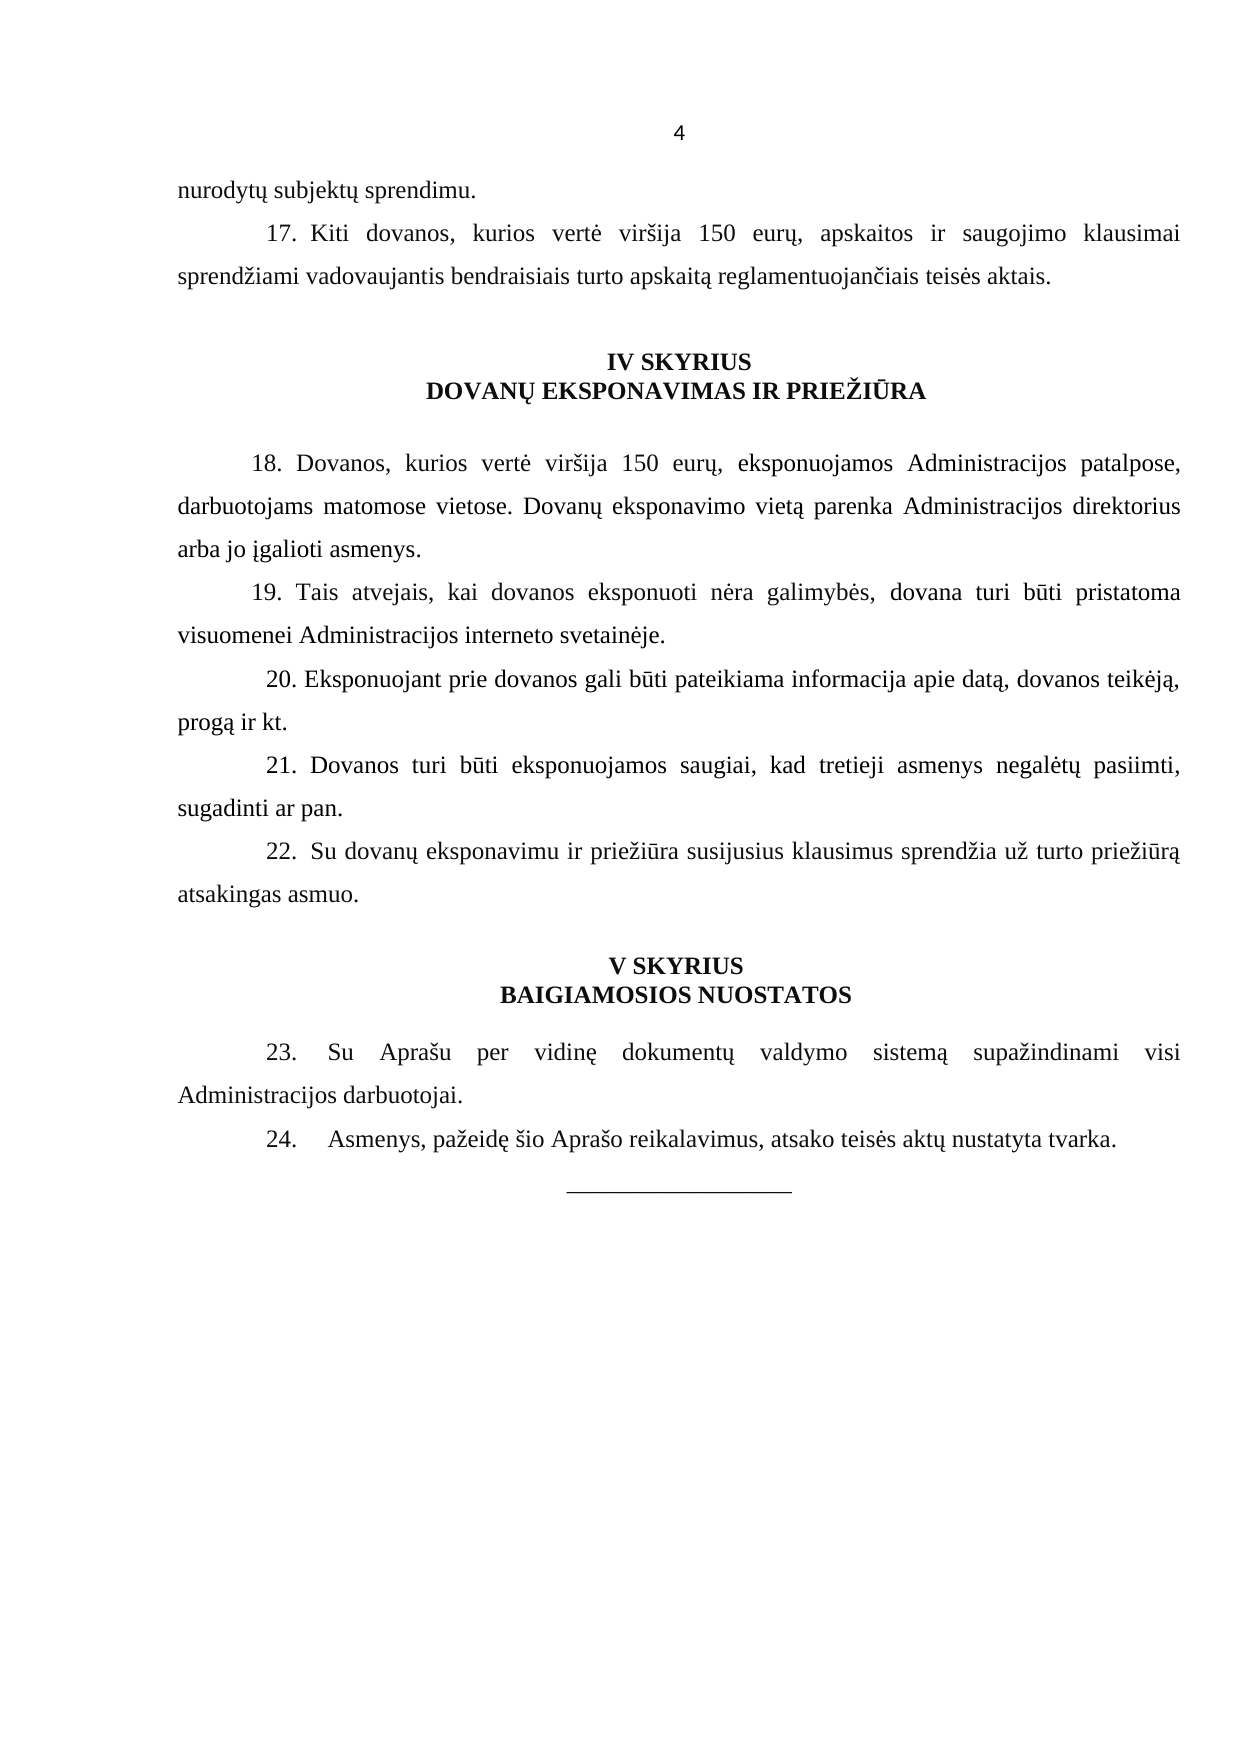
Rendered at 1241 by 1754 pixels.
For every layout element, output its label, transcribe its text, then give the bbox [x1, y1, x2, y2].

text 22. Su dovanų eksponavimu ir priežiūra susijusius klausimus sprendžia už turto priežiūrą atsakingas asmuo. [177, 836, 1181, 908]
text 21. Dovanos turi būti eksponuojamos saugiai, kad tretieji asmenys negalėtų pasiimti, sugadinti ar pan. [177, 750, 1181, 822]
text 24. Asmenys, pažeidę šio Aprašo reikalavimus, atsako teisės aktų nustatyta tvarka. [177, 1124, 1181, 1152]
text V SKYRIUS [177, 951, 1181, 980]
text 18. Dovanos, kurios vertė viršija 150 eurų, eksponuojamos Administracijos patalpose, darbuotojams matomose vietose. Dovanų eksponavimo vietą parenka Administracijos direktorius arba jo įgalioti asmenys. [177, 448, 1181, 563]
text 19. Tais atvejais, kai dovanos eksponuoti nėra galimybės, dovana turi būti pristatoma visuomenei Administracijos interneto svetainėje. [177, 577, 1181, 649]
text IV SKYRIUS [177, 347, 1181, 376]
text 23. Su Aprašu per vidinę dokumentų valdymo sistemą supažindinami visi Administracijos darbuotojai. [177, 1037, 1181, 1109]
text __________________ [177, 1167, 1181, 1196]
text 17. Kiti dovanos, kurios vertė viršija 150 eurų, apskaitos ir saugojimo klausimai sprendžiami vadovaujantis bendraisiais turto apskaitą reglamentuojančiais teisės aktais. [177, 218, 1181, 290]
text BAIGIAMOSIOS NUOSTATOS [177, 980, 1181, 1009]
text nurodytų subjektų sprendimu. [177, 175, 1181, 204]
text 20. Eksponuojant prie dovanos gali būti pateikiama informacija apie datą, dovanos teikėją, progą ir kt. [177, 664, 1181, 736]
text DOVANŲ EKSPONAVIMAS IR PRIEŽIŪRA [177, 376, 1181, 405]
